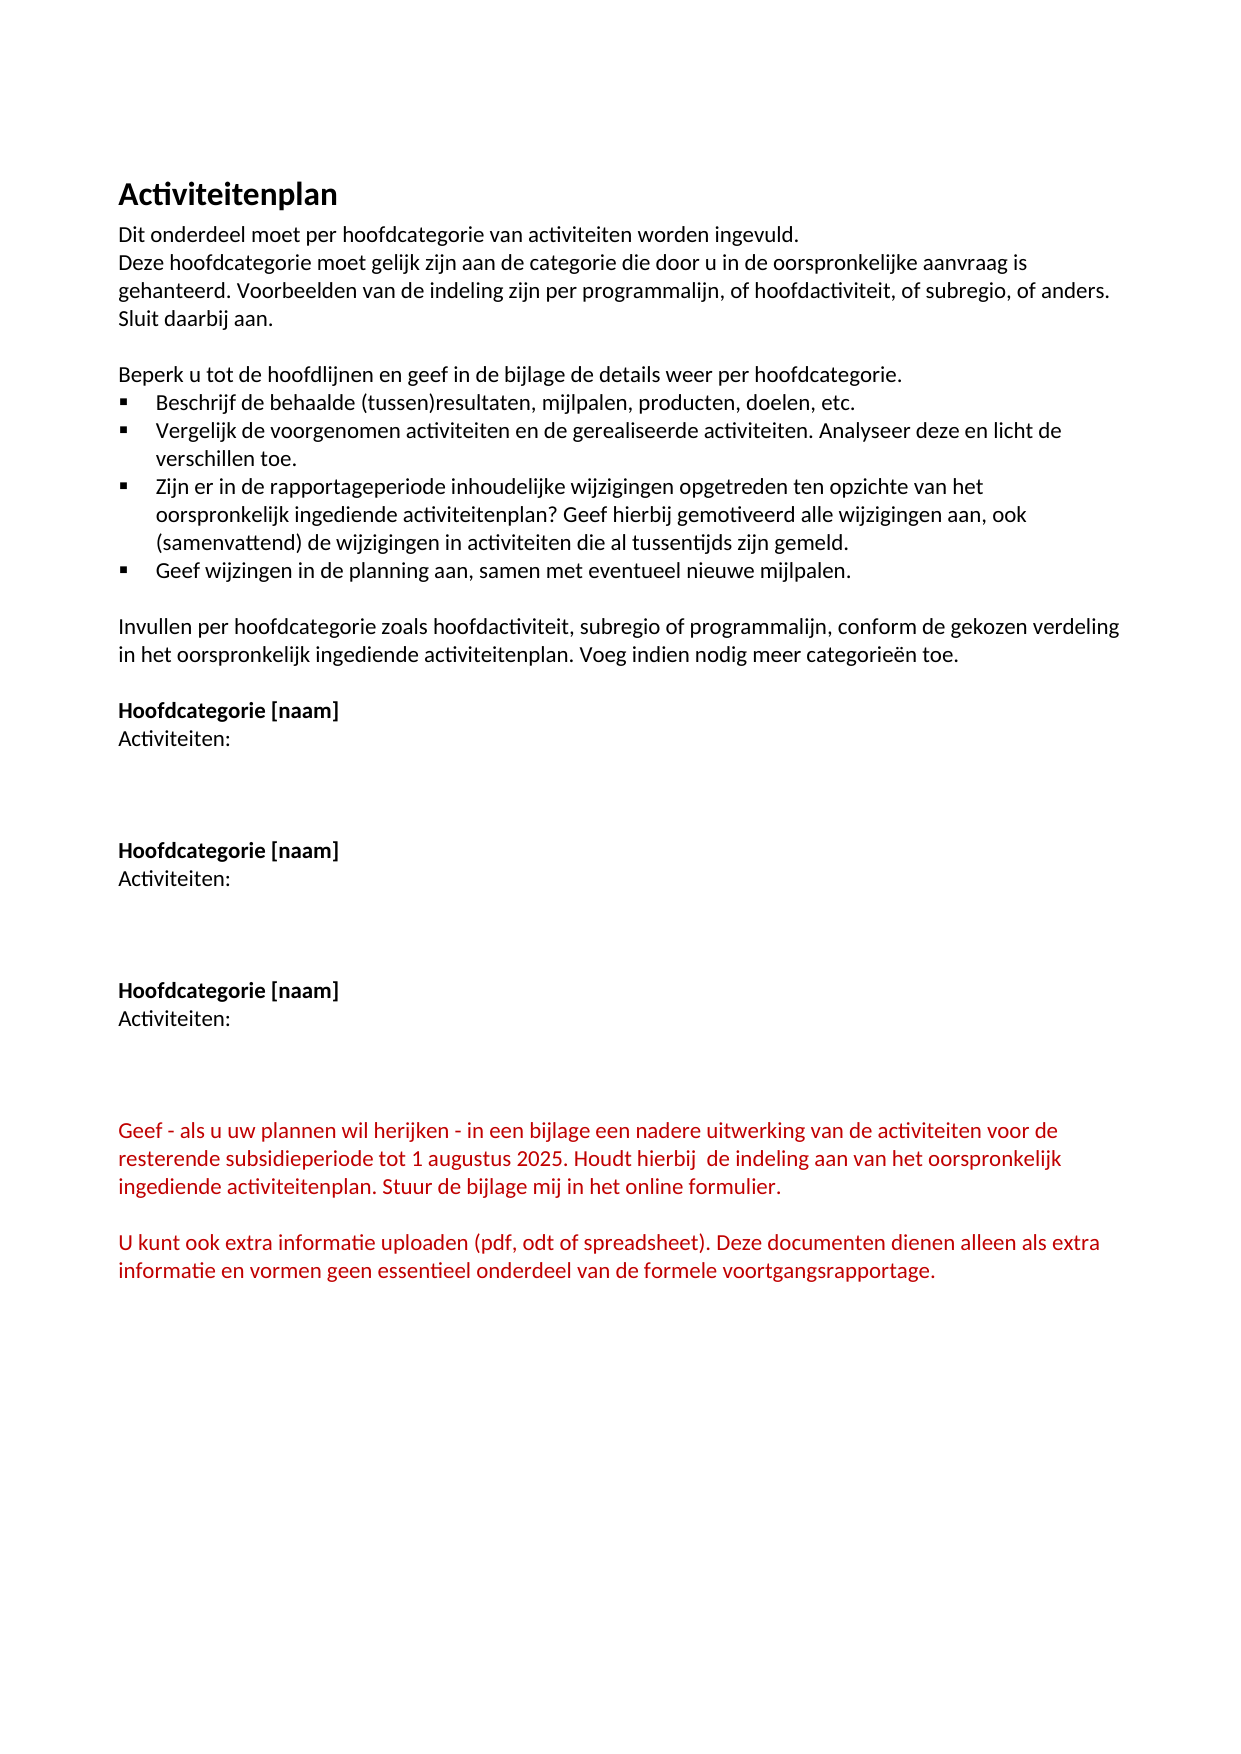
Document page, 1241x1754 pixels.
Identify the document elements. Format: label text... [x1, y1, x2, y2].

text Hoofdcategorie [naam] [118, 976, 1122, 1004]
text Activiteiten: [118, 864, 1122, 892]
text Beperk u tot de hoofdlijnen en geef in de bijlage de details weer per hoofdcategorie. [118, 360, 1122, 388]
list Geef wijzingen in de planning aan, samen met eventueel nieuwe mijlpalen. [118, 556, 1122, 584]
text Geef - als u uw plannen wil herijken - in een bijlage een nadere uitwerking van de activiteiten voor de resterende subsidieperiode tot 1 augustus 2025. Houdt hierbij de indeling aan van het oorspronkelijk ingediende activiteitenplan. Stuur de bijlage mij in het online formulier. [118, 1116, 1122, 1200]
text Hoofdcategorie [naam] [118, 696, 1122, 724]
text Activiteiten: [118, 1004, 1122, 1032]
text Dit onderdeel moet per hoofdcategorie van activiteiten worden ingevuld. [118, 220, 1122, 248]
subtitle Activiteitenplan [118, 173, 1122, 213]
text U kunt ook extra informatie uploaden (pdf, odt of spreadsheet). Deze documenten dienen alleen als extra informatie en vormen geen essentieel onderdeel van de formele voortgangsrapportage. [118, 1228, 1122, 1284]
text Activiteiten: [118, 724, 1122, 752]
list Beschrijf de behaalde (tussen)resultaten, mijlpalen, producten, doelen, etc. [118, 388, 1122, 416]
text Invullen per hoofdcategorie zoals hoofdactiviteit, subregio of programmalijn, conform de gekozen verdeling in het oorspronkelijk ingediende activiteitenplan. Voeg indien nodig meer categorieën toe. [118, 612, 1122, 668]
text Hoofdcategorie [naam] [118, 836, 1122, 864]
list Vergelijk de voorgenomen activiteiten en de gerealiseerde activiteiten. Analyseer deze en licht de verschillen toe. [118, 416, 1122, 472]
list Zijn er in de rapportageperiode inhoudelijke wijzigingen opgetreden ten opzichte van het oorspronkelijk ingediende activiteitenplan? Geef hierbij gemotiveerd alle wijzigingen aan, ook (samenvattend) de wijzigingen in activiteiten die al tussentijds zijn gemeld. [118, 472, 1122, 556]
text Deze hoofdcategorie moet gelijk zijn aan de categorie die door u in de oorspronkelijke aanvraag is gehanteerd. Voorbeelden van de indeling zijn per programmalijn, of hoofdactiviteit, of subregio, of anders. Sluit daarbij aan. [118, 248, 1122, 332]
